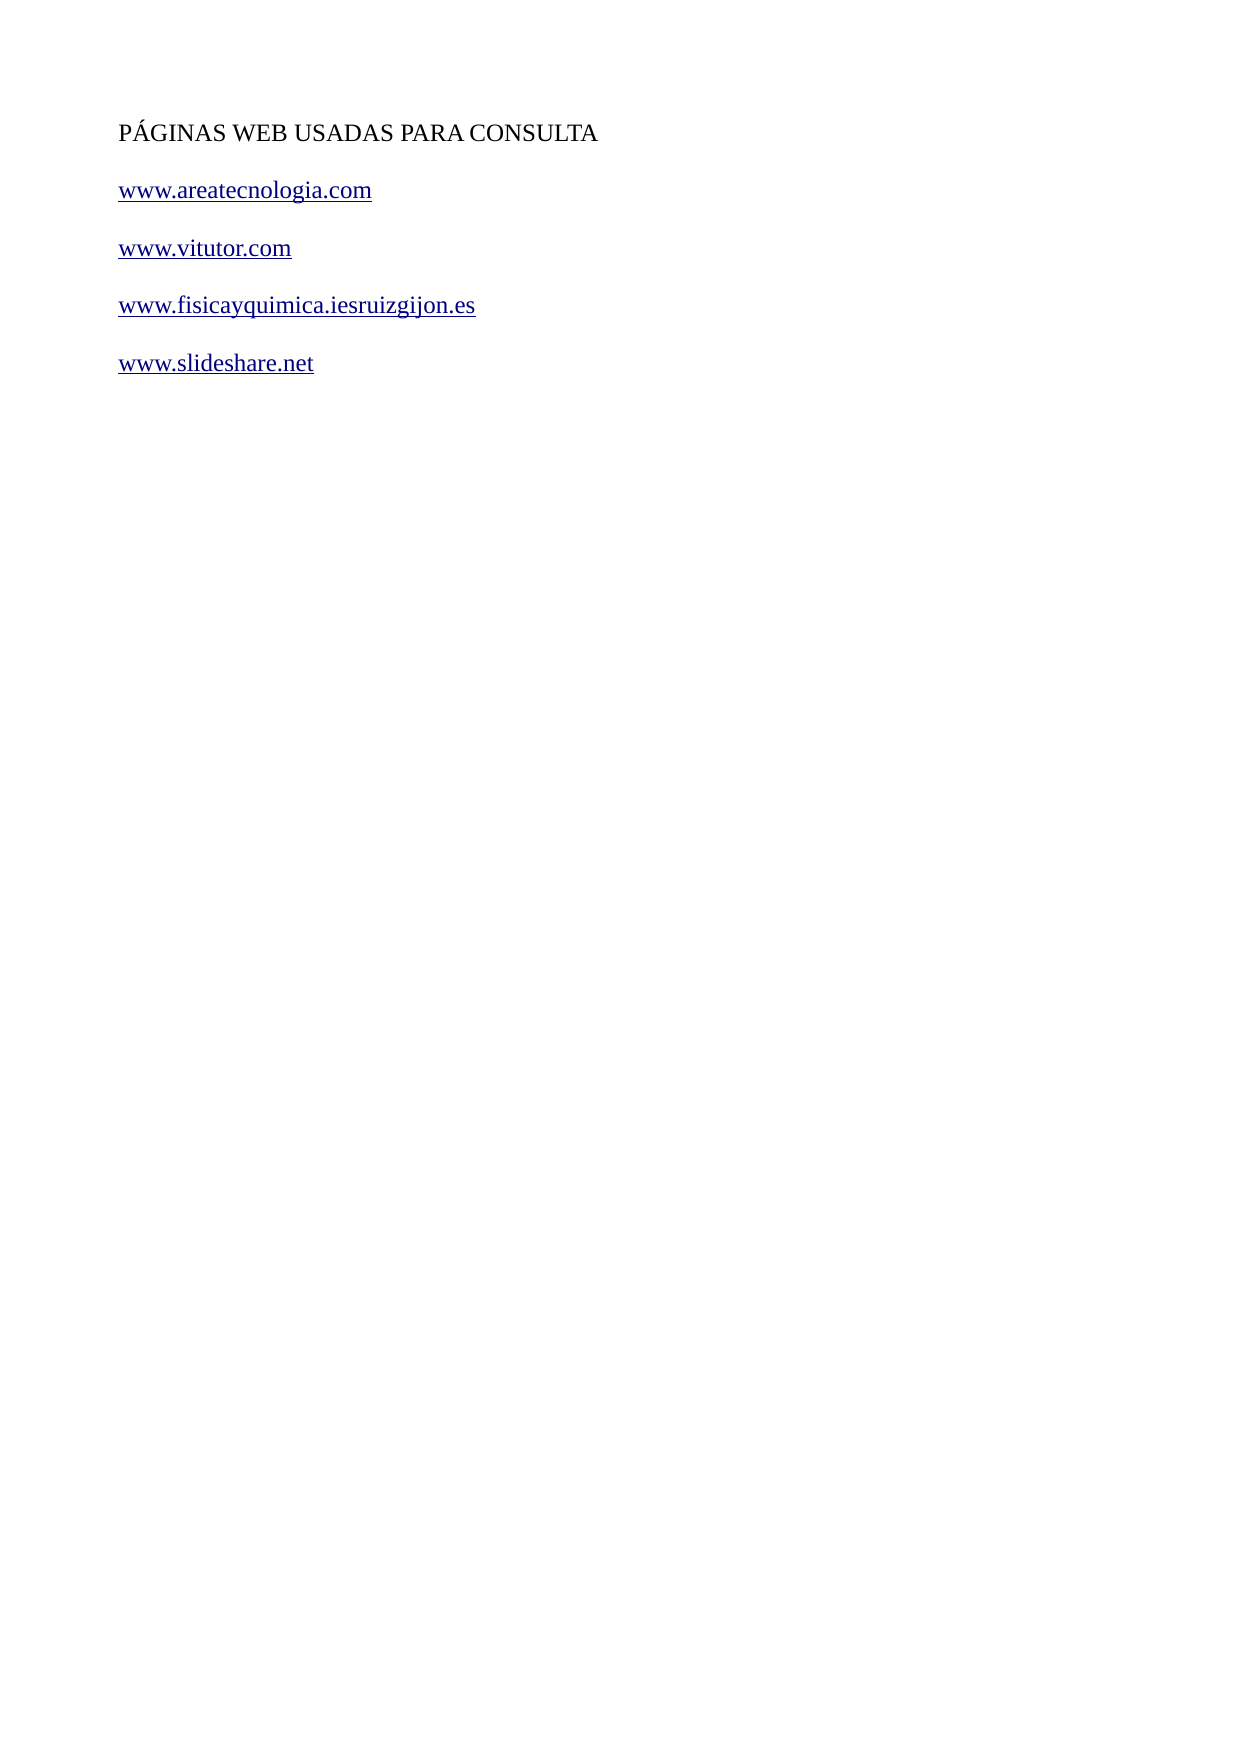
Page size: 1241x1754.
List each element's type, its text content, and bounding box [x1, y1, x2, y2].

text www.slideshare.net [118, 348, 1122, 377]
text www.areatecnologia.com [118, 176, 1122, 204]
text www.fisicayquimica.iesruizgijon.es [118, 291, 1122, 319]
text PÁGINAS WEB USADAS PARA CONSULTA [118, 118, 1122, 147]
text www.vitutor.com [118, 233, 1122, 262]
